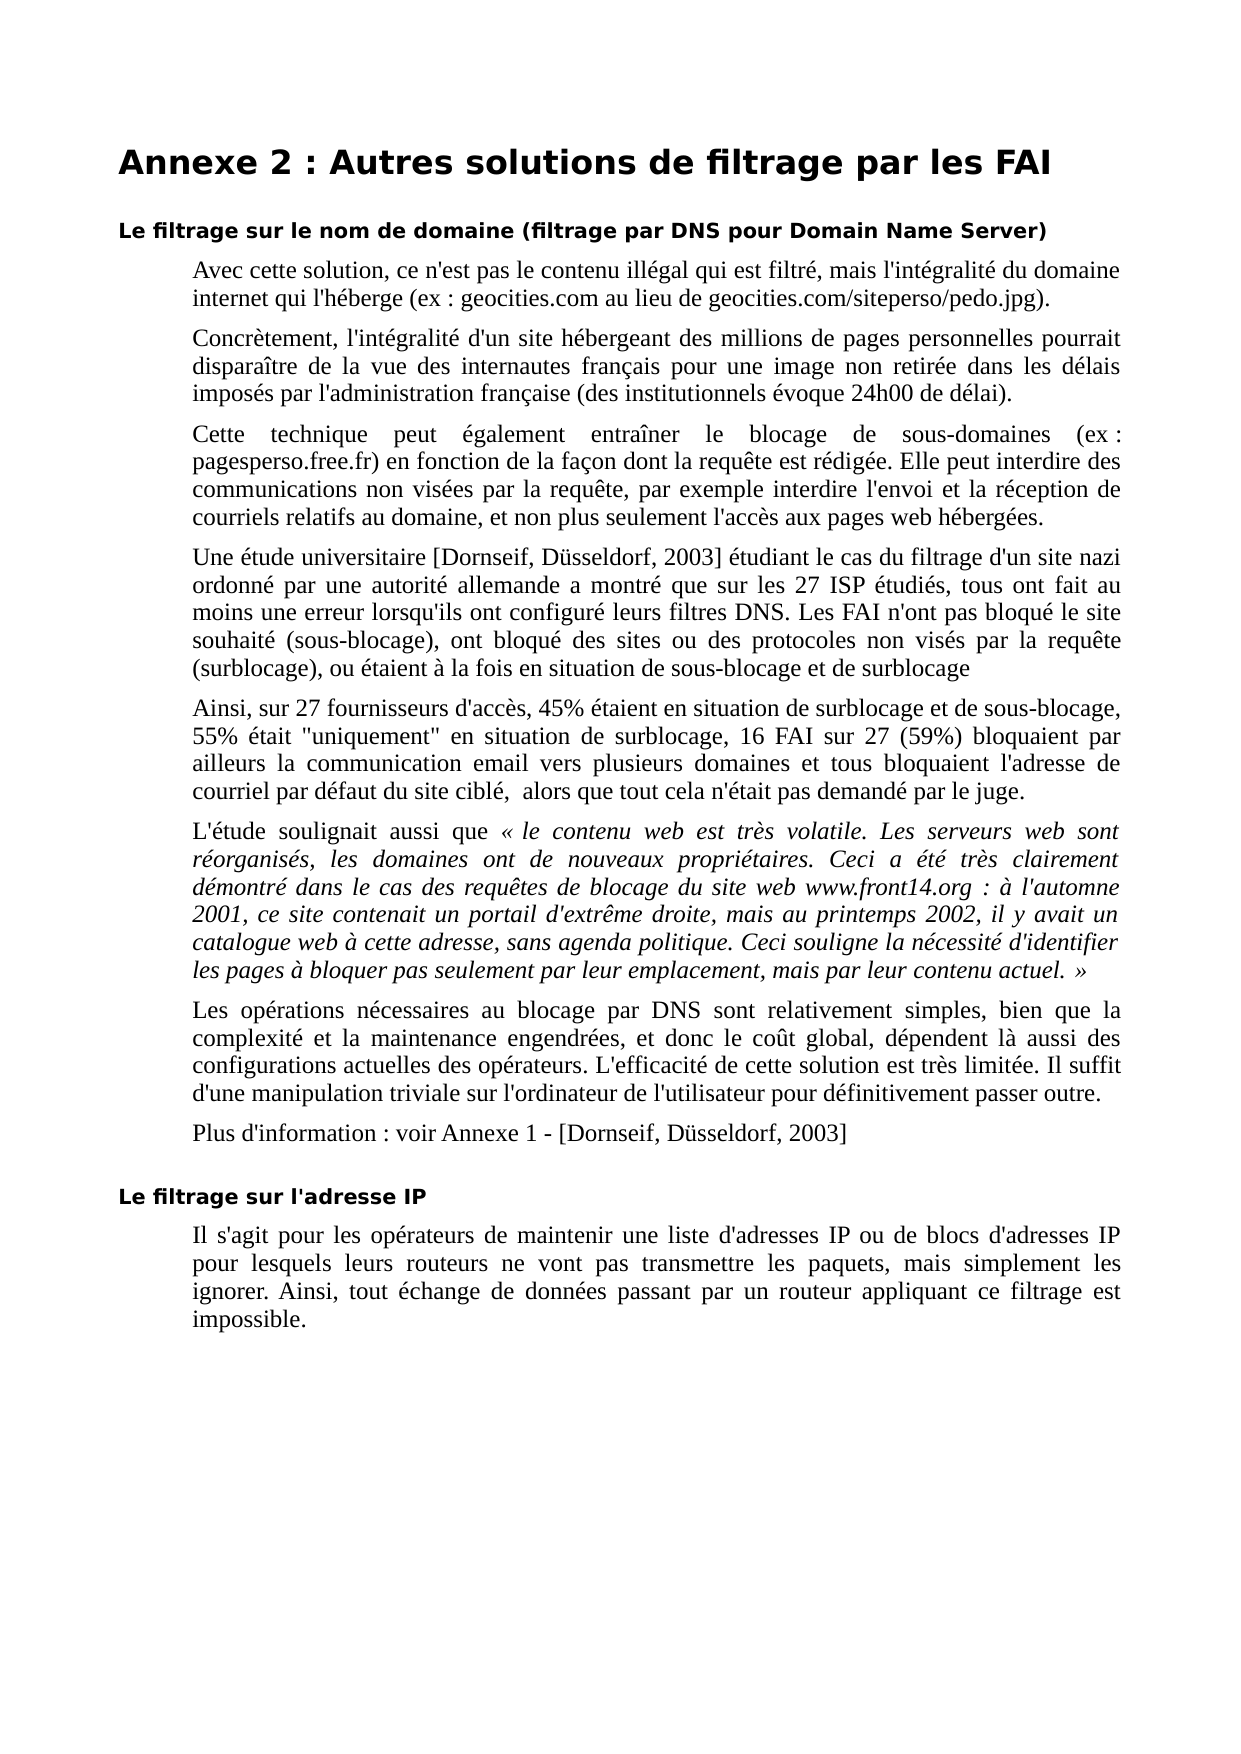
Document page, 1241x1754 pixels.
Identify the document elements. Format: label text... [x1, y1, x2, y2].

subtitle Le filtrage sur le nom de domaine (filtrage par DNS pour Domain Name Server) [118, 219, 1122, 244]
text Plus d'information : voir Annexe 1 - [Dornseif, Düsseldorf, 2003] [192, 1119, 1122, 1147]
text Cette technique peut également entraîner le blocage de sous-domaines (ex : pagesperso.free.fr) en fonction de la façon dont la requête est rédigée. Elle peut interdire des communications non visées par la requête, par exemple interdire l'envoi et la réception de courriels relatifs au domaine, et non plus seulement l'accès aux pages web hébergées. [192, 420, 1122, 531]
subtitle Le filtrage sur l'adresse IP [118, 1185, 1122, 1209]
text Il s'agit pour les opérateurs de maintenir une liste d'adresses IP ou de blocs d'adresses IP pour lesquels leurs routeurs ne vont pas transmettre les paquets, mais simplement les ignorer. Ainsi, tout échange de données passant par un routeur appliquant ce filtrage est impossible. [192, 1222, 1122, 1332]
text L'étude soulignait aussi que « le contenu web est très volatile. Les serveurs web sont réorganisés, les domaines ont de nouveaux propriétaires. Ceci a été très clairement démontré dans le cas des requêtes de blocage du site web www.front14.org : à l'automne 2001, ce site contenait un portail d'extrême droite, mais au printemps 2002, il y avait un catalogue web à cette adresse, sans agenda politique. Ceci souligne la nécessité d'identifier les pages à bloquer pas seulement par leur emplacement, mais par leur contenu actuel. » [192, 817, 1122, 984]
text Une étude universitaire [Dornseif, Düsseldorf, 2003] étudiant le cas du filtrage d'un site nazi ordonné par une autorité allemande a montré que sur les 27 ISP étudiés, tous ont fait au moins une erreur lorsqu'ils ont configuré leurs filtres DNS. Les FAI n'ont pas bloqué le site souhaité (sous-blocage), ont bloqué des sites ou des protocoles non visés par la requête (surblocage), ou étaient à la fois en situation de sous-blocage et de surblocage [192, 543, 1122, 682]
text Avec cette solution, ce n'est pas le contenu illégal qui est filtré, mais l'intégralité du domaine internet qui l'héberge (ex : geocities.com au lieu de geocities.com/siteperso/pedo.jpg). [192, 256, 1122, 312]
text Concrètement, l'intégralité d'un site hébergeant des millions de pages personnelles pourrait disparaître de la vue des internautes français pour une image non retirée dans les délais imposés par l'administration française (des institutionnels évoque 24h00 de délai). [192, 324, 1122, 407]
text Les opérations nécessaires au blocage par DNS sont relativement simples, bien que la complexité et la maintenance engendrées, et donc le coût global, dépendent là aussi des configurations actuelles des opérateurs. L'efficacité de cette solution est très limitée. Il suffit d'une manipulation triviale sur l'ordinateur de l'utilisateur pour définitivement passer outre. [192, 996, 1122, 1107]
text Ainsi, sur 27 fournisseurs d'accès, 45% étaient en situation de surblocage et de sous-blocage, 55% était "uniquement" en situation de surblocage, 16 FAI sur 27 (59%) bloquaient par ailleurs la communication email vers plusieurs domaines et tous bloquaient l'adresse de courriel par défaut du site ciblé, alors que tout cela n'était pas demandé par le juge. [192, 694, 1122, 805]
subtitle Annexe 2 : Autres solutions de filtrage par les FAI [118, 143, 1122, 182]
